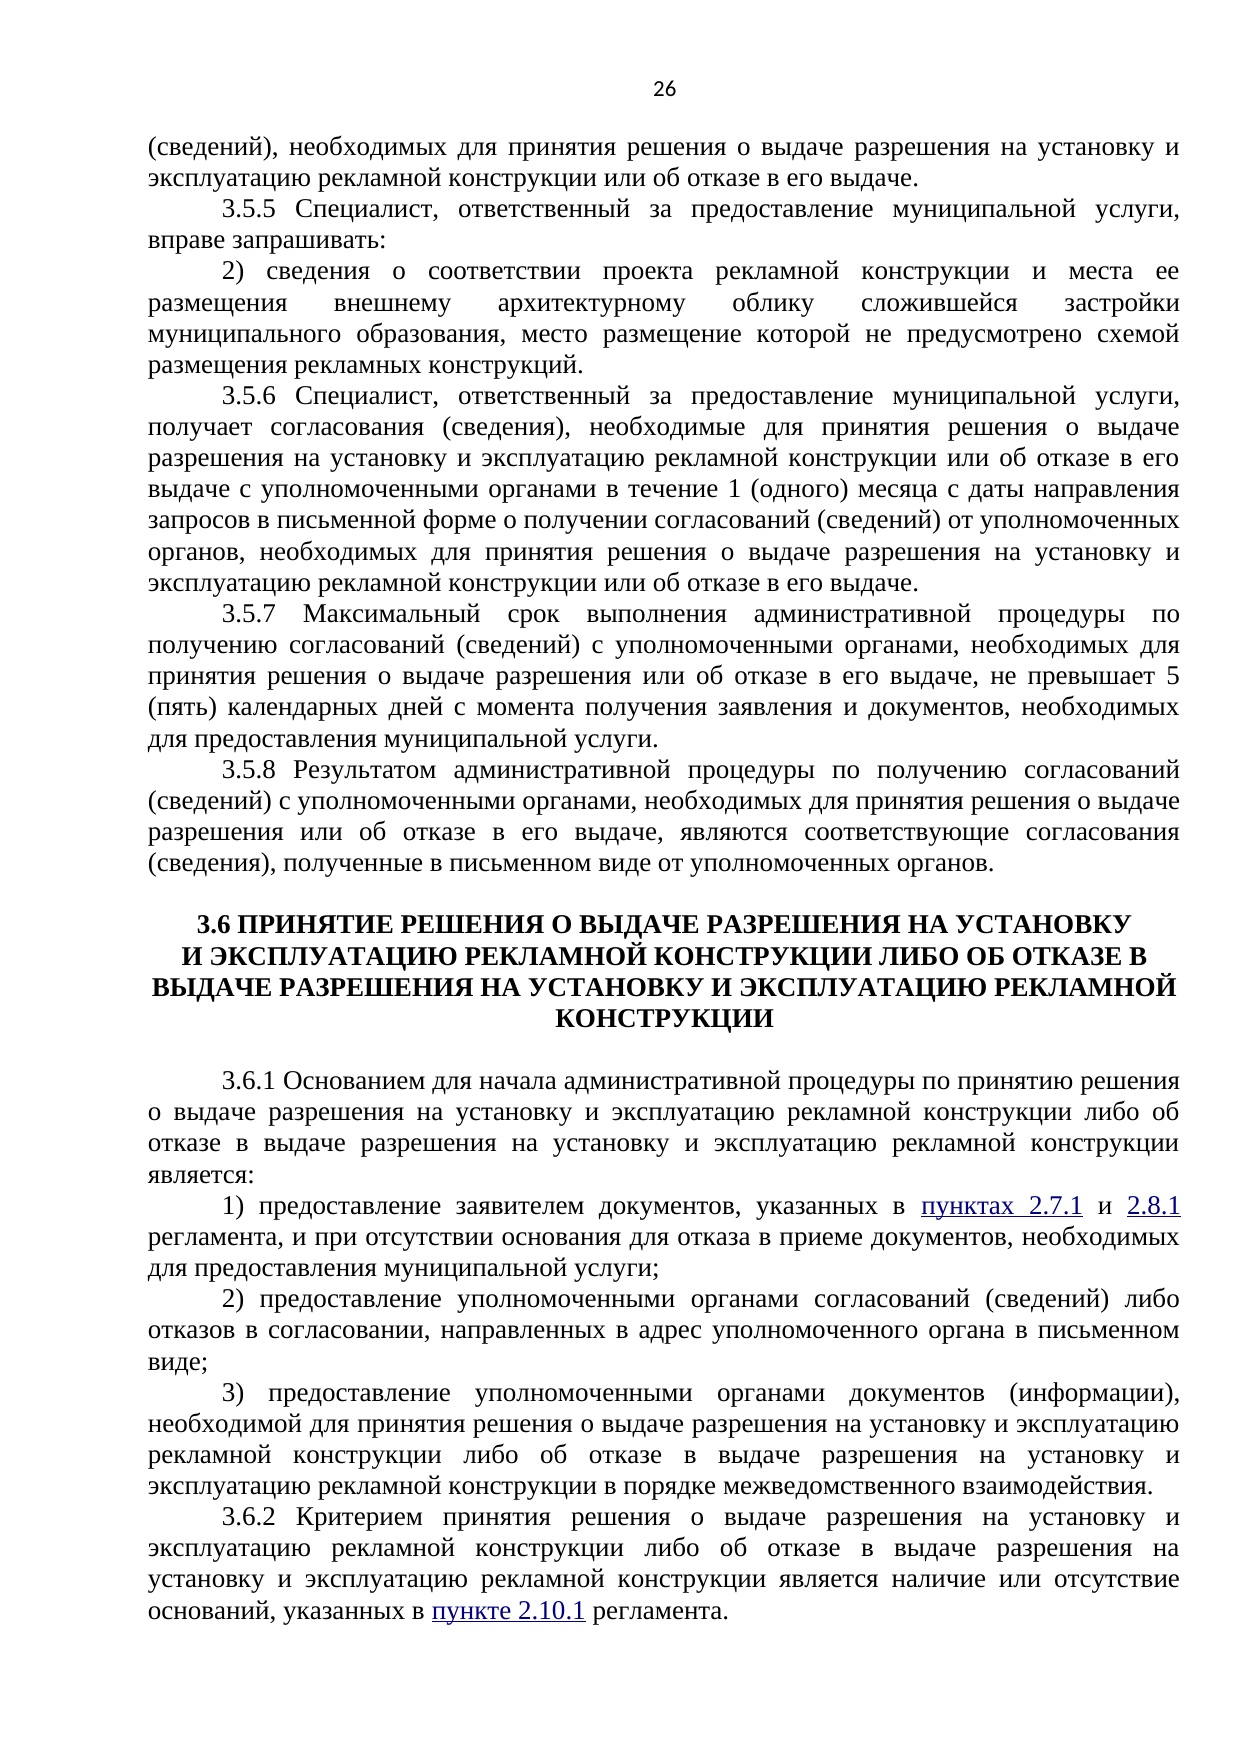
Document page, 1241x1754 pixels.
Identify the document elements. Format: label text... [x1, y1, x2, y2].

text 3.5.6 Специалист, ответственный за предоставление муниципальной услуги, получает согласования (сведения), необходимые для принятия решения о выдаче разрешения на установку и эксплуатацию рекламной конструкции или об отказе в его выдаче с уполномоченными органами в течение 1 (одного) месяца с даты направления запросов в письменной форме о получении согласований (сведений) от уполномоченных органов, необходимых для принятия решения о выдаче разрешения на установку и эксплуатацию рекламной конструкции или об отказе в его выдаче. [148, 379, 1181, 597]
text (сведений), необходимых для принятия решения о выдаче разрешения на установку и эксплуатацию рекламной конструкции или об отказе в его выдаче. [148, 130, 1181, 192]
text 3.5.8 Результатом административной процедуры по получению согласований (сведений) с уполномоченными органами, необходимых для принятия решения о выдаче разрешения или об отказе в его выдаче, являются соответствующие согласования (сведения), полученные в письменном виде от уполномоченных органов. [148, 753, 1181, 877]
text 3.5.7 Максимальный срок выполнения административной процедуры по получению согласований (сведений) с уполномоченными органами, необходимых для принятия решения о выдаче разрешения или об отказе в его выдаче, не превышает 5 (пять) календарных дней с момента получения заявления и документов, необходимых для предоставления муниципальной услуги. [148, 597, 1181, 753]
text 3.6.2 Критерием принятия решения о выдаче разрешения на установку и эксплуатацию рекламной конструкции либо об отказе в выдаче разрешения на установку и эксплуатацию рекламной конструкции является наличие или отсутствие оснований, указанных в пункте 2.10.1 регламента. [148, 1500, 1181, 1625]
text 2) предоставление уполномоченными органами согласований (сведений) либо отказов в согласовании, направленных в адрес уполномоченного органа в письменном виде; [148, 1282, 1181, 1376]
text 3.6.1 Основанием для начала административной процедуры по принятию решения о выдаче разрешения на установку и эксплуатацию рекламной конструкции либо об отказе в выдаче разрешения на установку и эксплуатацию рекламной конструкции является: [148, 1064, 1181, 1189]
text 3) предоставление уполномоченными органами документов (информации), необходимой для принятия решения о выдаче разрешения на установку и эксплуатацию рекламной конструкции либо об отказе в выдаче разрешения на установку и эксплуатацию рекламной конструкции в порядке межведомственного взаимодействия. [148, 1376, 1181, 1500]
text 2) сведения о соответствии проекта рекламной конструкции и места ее размещения внешнему архитектурному облику сложившейся застройки муниципального образования, место размещение которой не предусмотрено схемой размещения рекламных конструкций. [148, 254, 1181, 379]
text 1) предоставление заявителем документов, указанных в пунктах 2.7.1 и 2.8.1 регламента, и при отсутствии основания для отказа в приеме документов, необходимых для предоставления муниципальной услуги; [148, 1189, 1181, 1282]
title 3.6 ПРИНЯТИЕ РЕШЕНИЯ О ВЫДАЧЕ РАЗРЕШЕНИЯ НА УСТАНОВКУ [148, 908, 1181, 940]
text 3.5.5 Специалист, ответственный за предоставление муниципальной услуги, вправе запрашивать: [148, 192, 1181, 254]
title И ЭКСПЛУАТАЦИЮ РЕКЛАМНОЙ КОНСТРУКЦИИ ЛИБО ОБ ОТКАЗЕ В ВЫДАЧЕ РАЗРЕШЕНИЯ НА УСТАНОВКУ И ЭКСПЛУАТАЦИЮ РЕКЛАМНОЙ КОНСТРУКЦИИ [148, 940, 1181, 1033]
